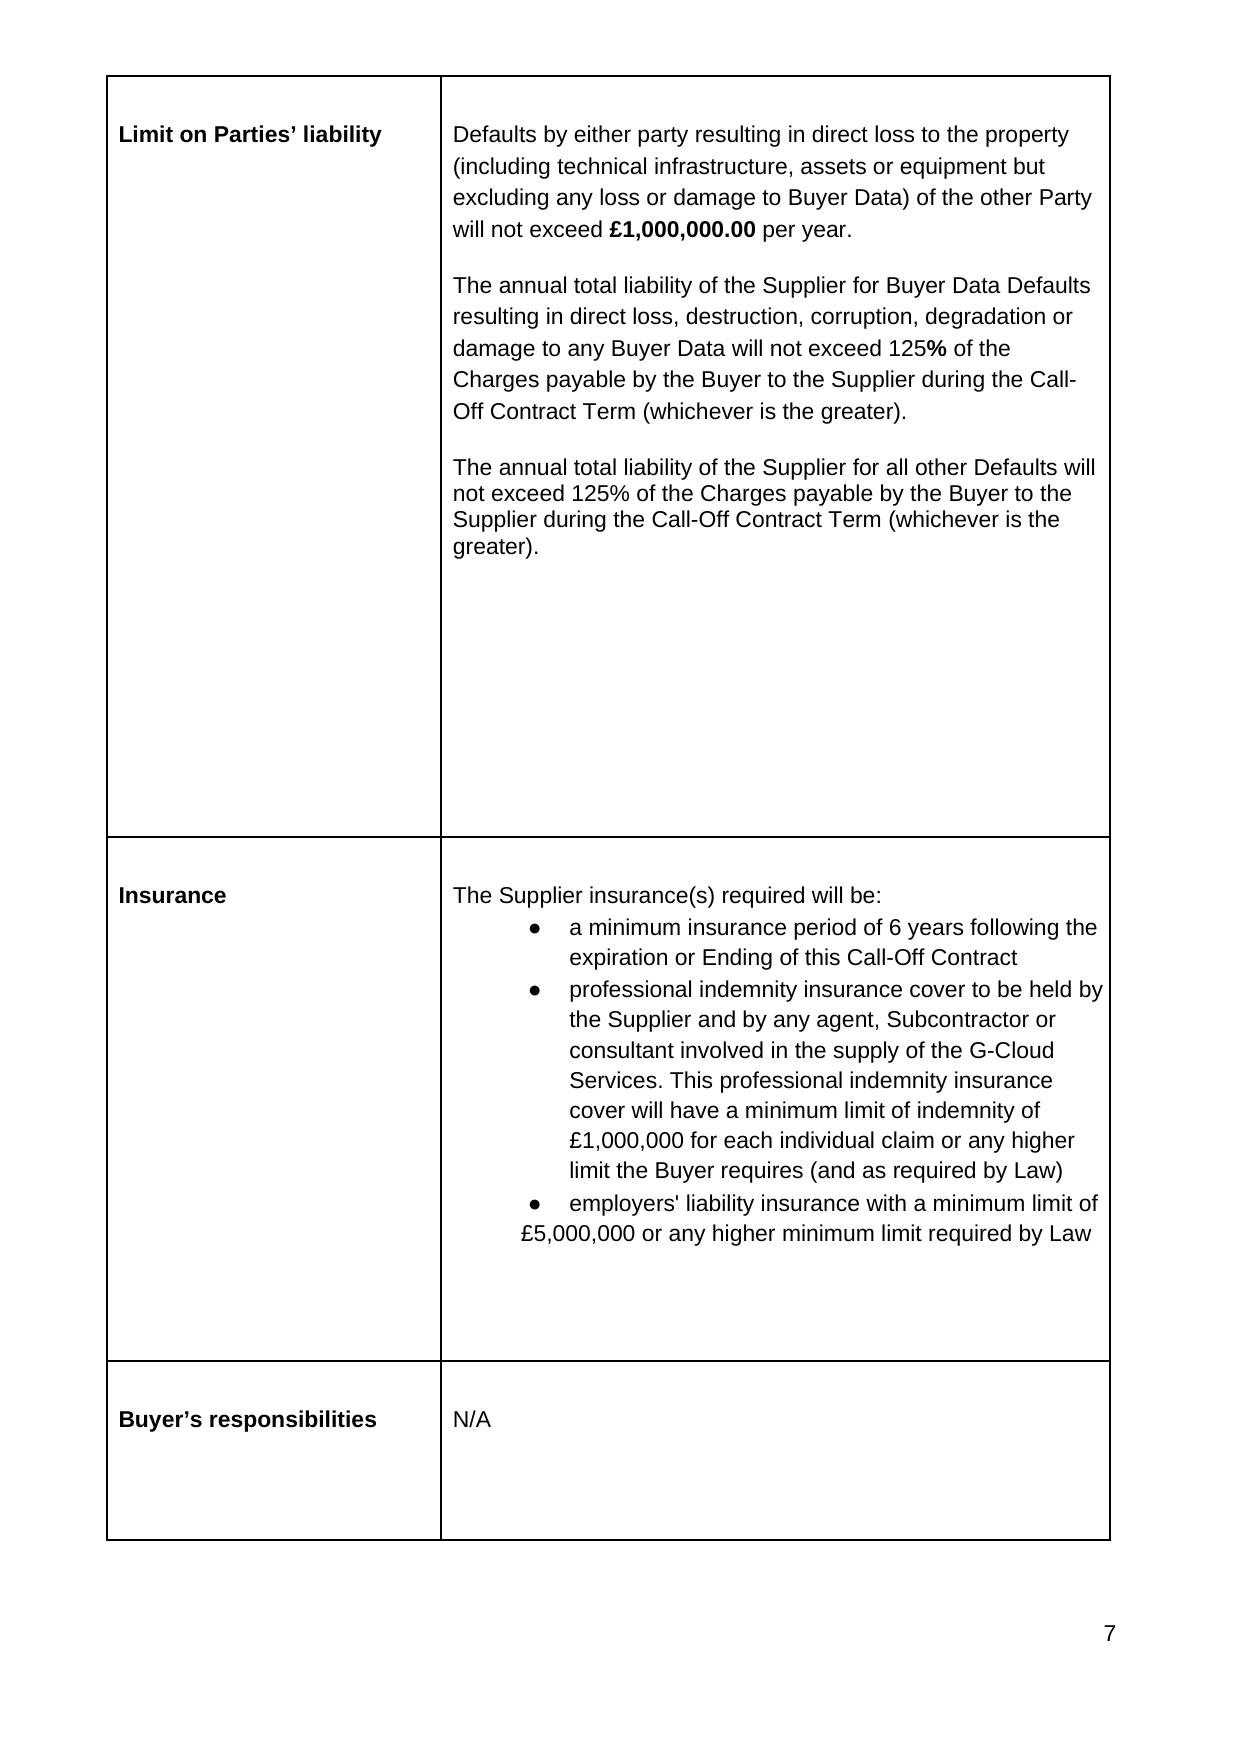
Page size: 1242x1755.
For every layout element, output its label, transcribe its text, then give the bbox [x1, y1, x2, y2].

table_cell Limit on Parties’ liability [108, 77, 440, 836]
table_cell N/A [442, 1362, 1109, 1539]
table_cell Defaults by either party resulting in direct loss to the property (including technical infrastructure, assets or equipment but excluding any loss or damage to Buyer Data) of the other Party will not exceed £1,000,000.00 per year. The annual total liability of the Supplier for Buyer Data Defaults resulting in direct loss, destruction, corruption, degradation or damage to any Buyer Data will not exceed 125% of the Charges payable by the Buyer to the Supplier during the Call-Off Contract Term (whichever is the greater). The annual total liability of the Supplier for all other Defaults will not exceed 125% of the Charges payable by the Buyer to the Supplier during the Call-Off Contract Term (whichever is the greater). [442, 77, 1109, 836]
table_cell The Supplier insurance(s) required will be: a minimum insurance period of 6 years following the expiration or Ending of this Call-Off Contract professional indemnity insurance cover to be held by the Supplier and by any agent, Subcontractor or consultant involved in the supply of the G-Cloud Services. This professional indemnity insurance cover will have a minimum limit of indemnity of £1,000,000 for each individual claim or any higher limit the Buyer requires (and as required by Law) employers' liability insurance with a minimum limit of £5,000,000 or any higher minimum limit required by Law [442, 838, 1109, 1359]
table_cell Insurance [108, 838, 440, 1359]
table_cell Buyer’s responsibilities [108, 1362, 440, 1539]
